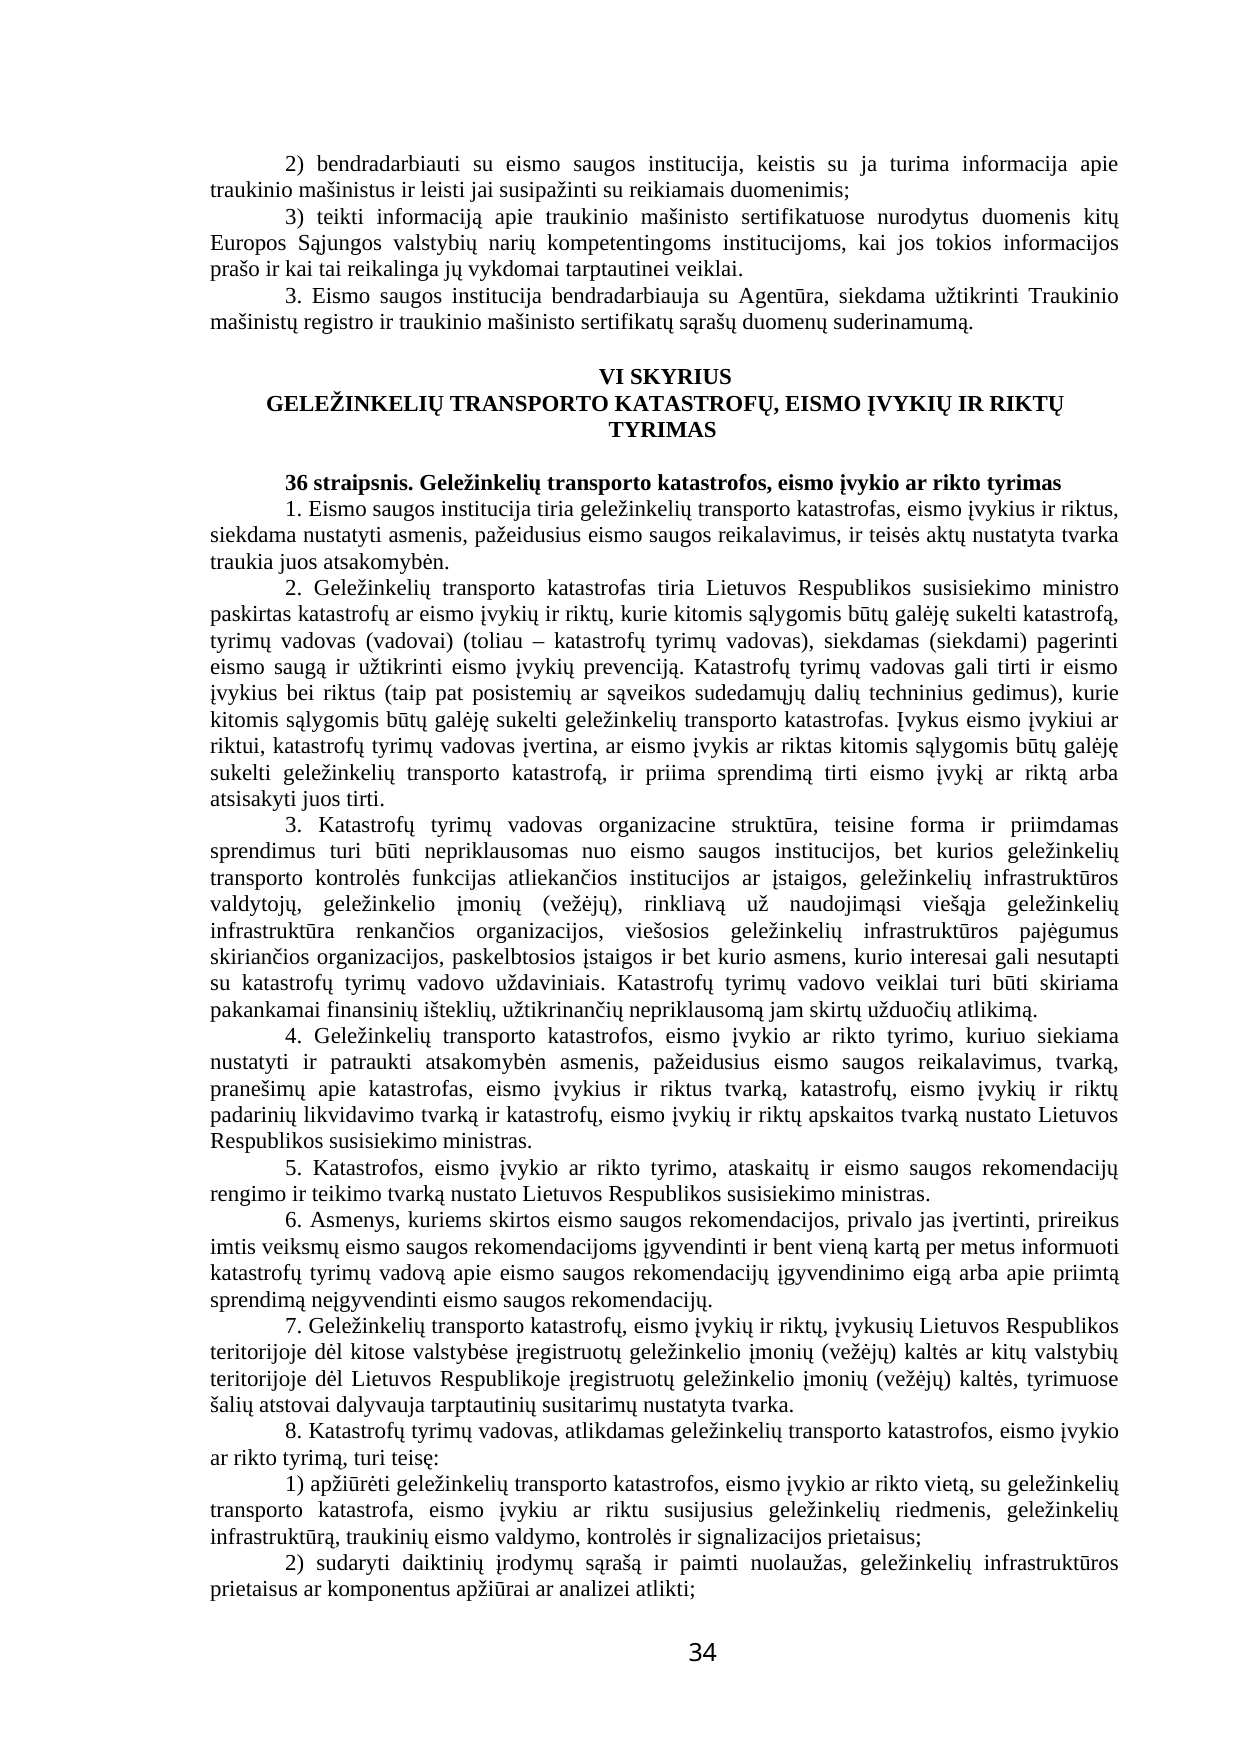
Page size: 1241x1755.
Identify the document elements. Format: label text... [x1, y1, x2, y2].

text 3. Katastrofų tyrimų vadovas organizacine struktūra, teisine forma ir priimdamas sprendimus turi būti nepriklausomas nuo eismo saugos institucijos, bet kurios geležinkelių transporto kontrolės funkcijas atliekančios institucijos ar įstaigos, geležinkelių infrastruktūros valdytojų, geležinkelio įmonių (vežėjų), rinkliavą už naudojimąsi viešąja geležinkelių infrastruktūra renkančios organizacijos, viešosios geležinkelių infrastruktūros pajėgumus skiriančios organizacijos, paskelbtosios įstaigos ir bet kurio asmens, kurio interesai gali nesutapti su katastrofų tyrimų vadovo uždaviniais. Katastrofų tyrimų vadovo veiklai turi būti skiriama pakankamai finansinių išteklių, užtikrinančių nepriklausomą jam skirtų užduočių atlikimą. [210, 811, 1120, 1022]
text GELEŽINKELIŲ TRANSPORTO KATASTROFŲ, Eismo įvykių IR RIKTŲ tyrimas [210, 389, 1120, 442]
text 8. Katastrofų tyrimų vadovas, atlikdamas geležinkelių transporto katastrofos, eismo įvykio ar rikto tyrimą, turi teisę: [210, 1417, 1120, 1470]
text VI SKYRIUS [210, 363, 1120, 389]
text 2) bendradarbiauti su eismo saugos institucija, keistis su ja turima informacija apie traukinio mašinistus ir leisti jai susipažinti su reikiamais duomenimis; [210, 150, 1120, 203]
text 3. Eismo saugos institucija bendradarbiauja su Agentūra, siekdama užtikrinti Traukinio mašinistų registro ir traukinio mašinisto sertifikatų sąrašų duomenų suderinamumą. [210, 282, 1120, 334]
text 1) apžiūrėti geležinkelių transporto katastrofos, eismo įvykio ar rikto vietą, su geležinkelių transporto katastrofa, eismo įvykiu ar riktu susijusius geležinkelių riedmenis, geležinkelių infrastruktūrą, traukinių eismo valdymo, kontrolės ir signalizacijos prietaisus; [210, 1470, 1120, 1549]
text 4. Geležinkelių transporto katastrofos, eismo įvykio ar rikto tyrimo, kuriuo siekiama nustatyti ir patraukti atsakomybėn asmenis, pažeidusius eismo saugos reikalavimus, tvarką, pranešimų apie katastrofas, eismo įvykius ir riktus tvarką, katastrofų, eismo įvykių ir riktų padarinių likvidavimo tvarką ir katastrofų, eismo įvykių ir riktų apskaitos tvarką nustato Lietuvos Respublikos susisiekimo ministras. [210, 1022, 1120, 1154]
text 3) teikti informaciją apie traukinio mašinisto sertifikatuose nurodytus duomenis kitų Europos Sąjungos valstybių narių kompetentingoms institucijoms, kai jos tokios informacijos prašo ir kai tai reikalinga jų vykdomai tarptautinei veiklai. [210, 203, 1120, 282]
text 5. Katastrofos, eismo įvykio ar rikto tyrimo, ataskaitų ir eismo saugos rekomendacijų rengimo ir teikimo tvarką nustato Lietuvos Respublikos susisiekimo ministras. [210, 1154, 1120, 1207]
text 1. Eismo saugos institucija tiria geležinkelių transporto katastrofas, eismo įvykius ir riktus, siekdama nustatyti asmenis, pažeidusius eismo saugos reikalavimus, ir teisės aktų nustatyta tvarka traukia juos atsakomybėn. [210, 495, 1120, 574]
text 36 straipsnis. Geležinkelių transporto katastrofos, eismo įvykio ar rikto tyrimas [210, 469, 1120, 495]
text 7. Geležinkelių transporto katastrofų, eismo įvykių ir riktų, įvykusių Lietuvos Respublikos teritorijoje dėl kitose valstybėse įregistruotų geležinkelio įmonių (vežėjų) kaltės ar kitų valstybių teritorijoje dėl Lietuvos Respublikoje įregistruotų geležinkelio įmonių (vežėjų) kaltės, tyrimuose šalių atstovai dalyvauja tarptautinių susitarimų nustatyta tvarka. [210, 1312, 1120, 1417]
text 2) sudaryti daiktinių įrodymų sąrašą ir paimti nuolaužas, geležinkelių infrastruktūros prietaisus ar komponentus apžiūrai ar analizei atlikti; [210, 1549, 1120, 1602]
text 2. Geležinkelių transporto katastrofas tiria Lietuvos Respublikos susisiekimo ministro paskirtas katastrofų ar eismo įvykių ir riktų, kurie kitomis sąlygomis būtų galėję sukelti katastrofą, tyrimų vadovas (vadovai) (toliau – katastrofų tyrimų vadovas), siekdamas (siekdami) pagerinti eismo saugą ir užtikrinti eismo įvykių prevenciją. Katastrofų tyrimų vadovas gali tirti ir eismo įvykius bei riktus (taip pat posistemių ar sąveikos sudedamųjų dalių techninius gedimus), kurie kitomis sąlygomis būtų galėję sukelti geležinkelių transporto katastrofas. Įvykus eismo įvykiui ar riktui, katastrofų tyrimų vadovas įvertina, ar eismo įvykis ar riktas kitomis sąlygomis būtų galėję sukelti geležinkelių transporto katastrofą, ir priima sprendimą tirti eismo įvykį ar riktą arba atsisakyti juos tirti. [210, 574, 1120, 811]
text 6. Asmenys, kuriems skirtos eismo saugos rekomendacijos, privalo jas įvertinti, prireikus imtis veiksmų eismo saugos rekomendacijoms įgyvendinti ir bent vieną kartą per metus informuoti katastrofų tyrimų vadovą apie eismo saugos rekomendacijų įgyvendinimo eigą arba apie priimtą sprendimą neįgyvendinti eismo saugos rekomendacijų. [210, 1207, 1120, 1312]
